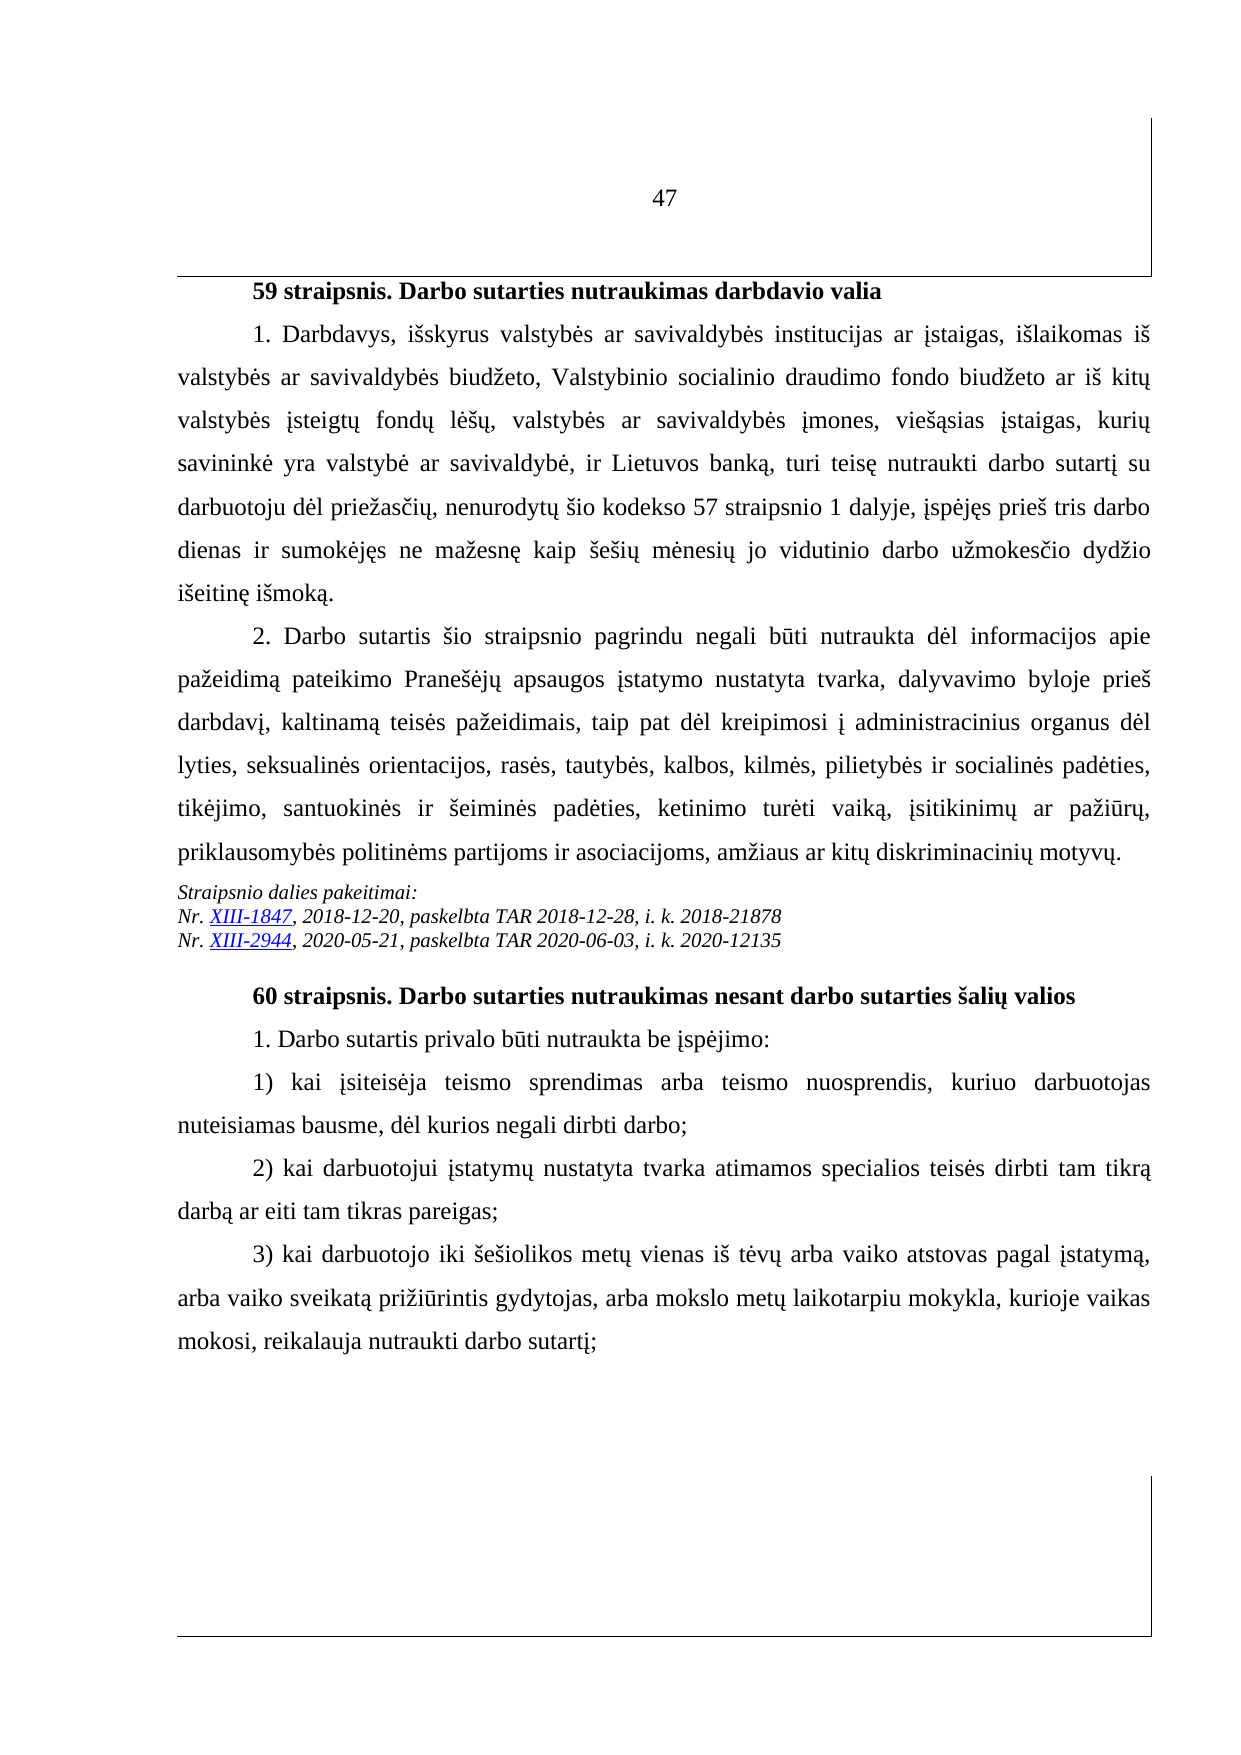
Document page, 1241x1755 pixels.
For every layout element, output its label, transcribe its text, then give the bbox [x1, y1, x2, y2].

text 3) kai darbuotojo iki šešiolikos metų vienas iš tėvų arba vaiko atstovas pagal įstatymą, arba vaiko sveikatą prižiūrintis gydytojas, arba mokslo metų laikotarpiu mokykla, kurioje vaikas mokosi, reikalauja nutraukti darbo sutartį; [177, 1239, 1152, 1354]
text Nr. XIII-1847, 2018-12-20, paskelbta TAR 2018-12-28, i. k. 2018-21878 [177, 904, 1152, 928]
text 1) kai įsiteisėja teismo sprendimas arba teismo nuosprendis, kuriuo darbuotojas nuteisiamas bausme, dėl kurios negali dirbti darbo; [177, 1067, 1152, 1139]
subtitle 59 straipsnis. Darbo sutarties nutraukimas darbdavio valia [177, 276, 1152, 305]
text 2. Darbo sutartis šio straipsnio pagrindu negali būti nutraukta dėl informacijos apie pažeidimą pateikimo Pranešėjų apsaugos įstatymo nustatyta tvarka, dalyvavimo byloje prieš darbdavį, kaltinamą teisės pažeidimais, taip pat dėl kreipimosi į administracinius organus dėl lyties, seksualinės orientacijos, rasės, tautybės, kalbos, kilmės, pilietybės ir socialinės padėties, tikėjimo, santuokinės ir šeiminės padėties, ketinimo turėti vaiką, įsitikinimų ar pažiūrų, priklausomybės politinėms partijoms ir asociacijoms, amžiaus ar kitų diskriminacinių motyvų. [177, 621, 1152, 865]
subtitle 60 straipsnis. Darbo sutarties nutraukimas nesant darbo sutarties šalių valios [177, 981, 1152, 1009]
text Straipsnio dalies pakeitimai: [177, 880, 1152, 904]
text 2) kai darbuotojui įstatymų nustatyta tvarka atimamos specialios teisės dirbti tam tikrą darbą ar eiti tam tikras pareigas; [177, 1153, 1152, 1225]
text 1. Darbo sutartis privalo būti nutraukta be įspėjimo: [177, 1024, 1152, 1053]
text 1. Darbdavys, išskyrus valstybės ar savivaldybės institucijas ar įstaigas, išlaikomas iš valstybės ar savivaldybės biudžeto, Valstybinio socialinio draudimo fondo biudžeto ar iš kitų valstybės įsteigtų fondų lėšų, valstybės ar savivaldybės įmones, viešąsias įstaigas, kurių savininkė yra valstybė ar savivaldybė, ir Lietuvos banką, turi teisę nutraukti darbo sutartį su darbuotoju dėl priežasčių, nenurodytų šio kodekso 57 straipsnio 1 dalyje, įspėjęs prieš tris darbo dienas ir sumokėjęs ne mažesnę kaip šešių mėnesių jo vidutinio darbo užmokesčio dydžio išeitinę išmoką. [177, 319, 1152, 607]
text Nr. XIII-2944, 2020-05-21, paskelbta TAR 2020-06-03, i. k. 2020-12135 [177, 928, 1152, 952]
